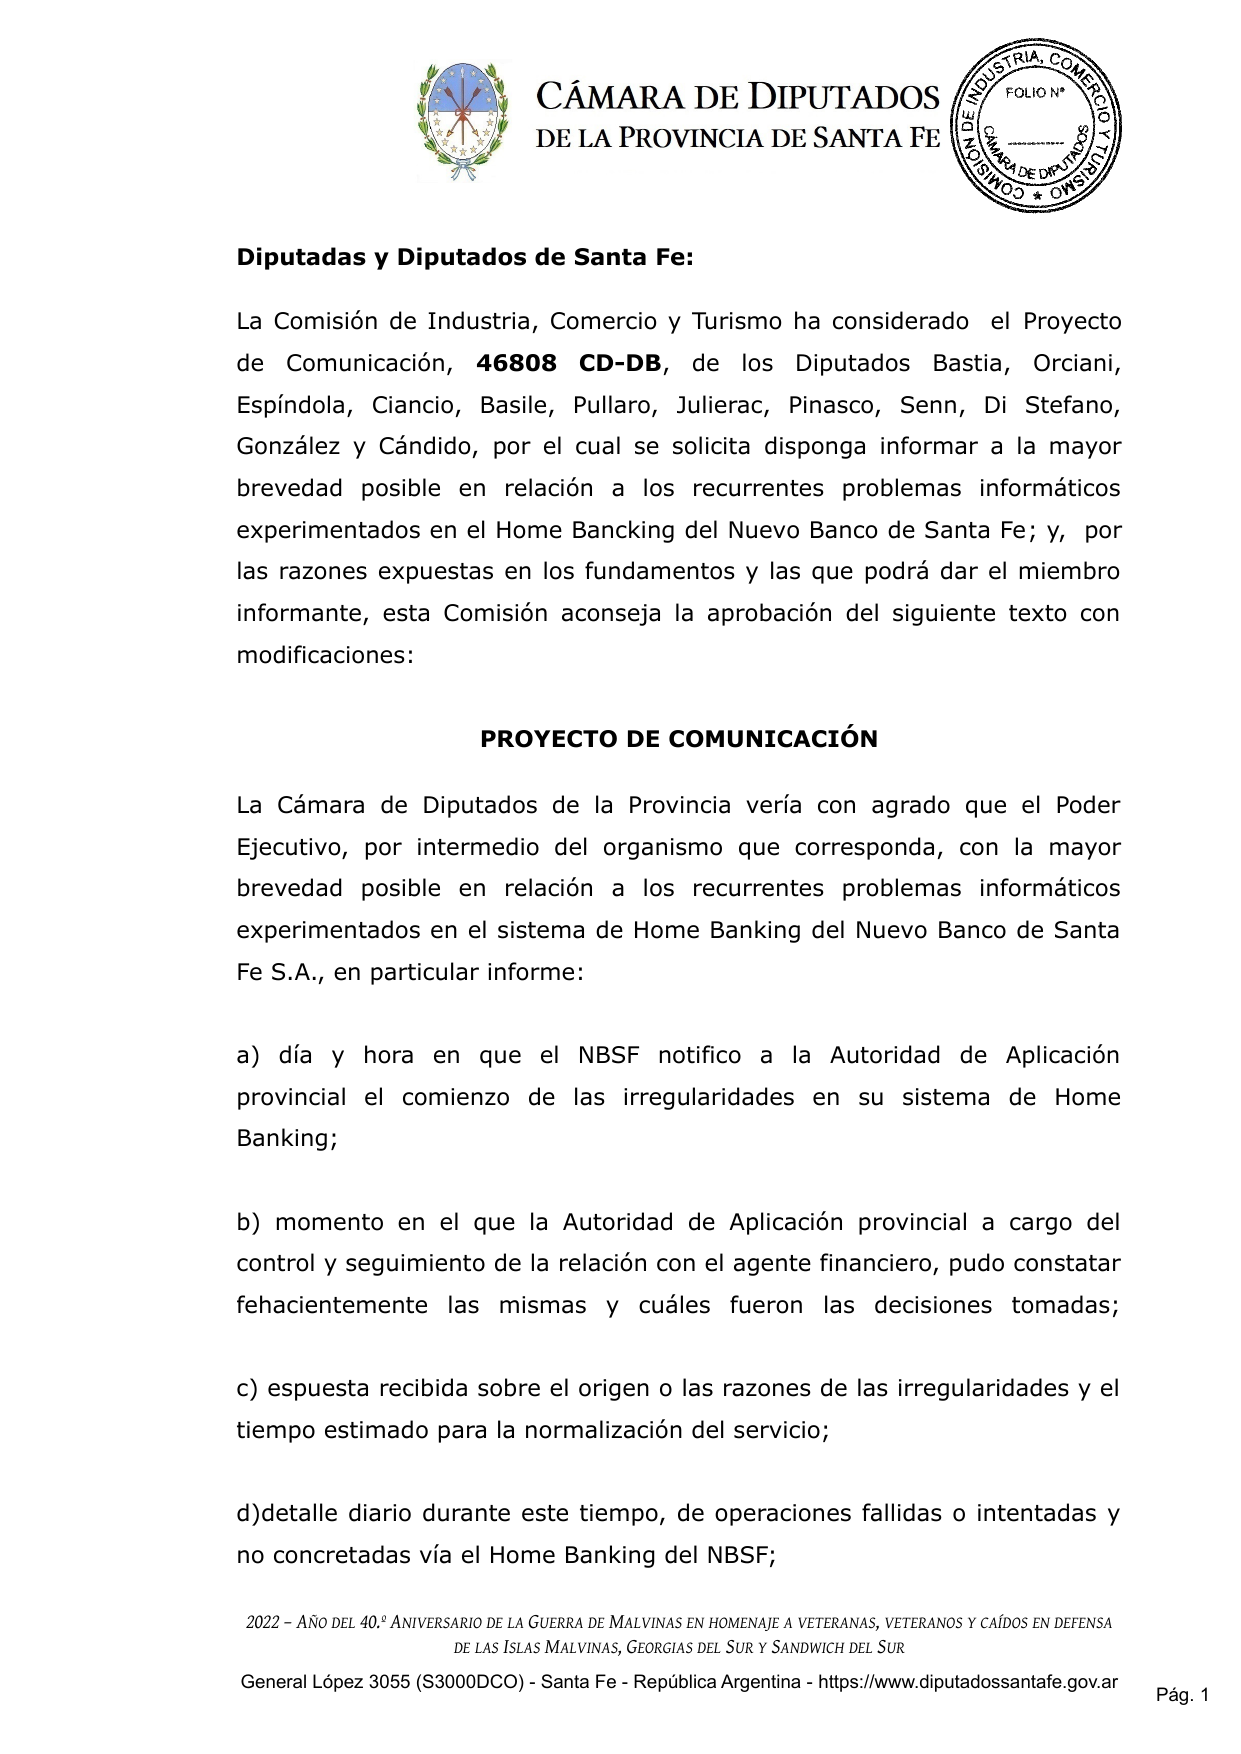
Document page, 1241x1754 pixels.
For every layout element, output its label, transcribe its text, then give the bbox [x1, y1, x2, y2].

text La Comisión de Industria, Comercio y Turismo ha considerado el Proyecto de Comunicación, 46808 CD-DB, de los Diputados Bastia, Orciani, Espíndola, Ciancio, Basile, Pullaro, Julierac, Pinasco, Senn, Di Stefano, González y Cándido, por el cual se solicita disponga informar a la mayor brevedad posible en relación a los recurrentes problemas informáticos experimentados en el Home Bancking del Nuevo Banco de Santa Fe; y, por las razones expuestas en los fundamentos y las que podrá dar el miembro informante, esta Comisión aconseja la aprobación del siguiente texto con modificaciones: [236, 307, 1122, 668]
text PROYECTO DE COMUNICACIÓN [236, 725, 1122, 752]
picture [413, 59, 944, 183]
text La Cámara de Diputados de la Provincia vería con agrado que el Poder Ejecutivo, por intermedio del organismo que corresponda, con la mayor brevedad posible en relación a los recurrentes problemas informáticos experimentados en el sistema de Home Banking del Nuevo Banco de Santa Fe S.A., en particular informe: [236, 791, 1122, 985]
text d)detalle diario durante este tiempo, de operaciones fallidas o intentadas y no concretadas vía el Home Banking del NBSF; [236, 1499, 1122, 1568]
text c) espuesta recibida sobre el origen o las razones de las irregularidades y el tiempo estimado para la normalización del servicio; [236, 1374, 1122, 1443]
text b) momento en el que la Autoridad de Aplicación provincial a cargo del control y seguimiento de la relación con el agente financiero, pudo constatar fehacientemente las mismas y cuáles fueron las decisiones tomadas; [236, 1207, 1122, 1360]
text a) día y hora en que el NBSF notifico a la Autoridad de Aplicación provincial el comienzo de las irregularidades en su sistema de Home Banking; [236, 999, 1122, 1193]
text Diputadas y Diputados de Santa Fe: [236, 242, 1122, 270]
